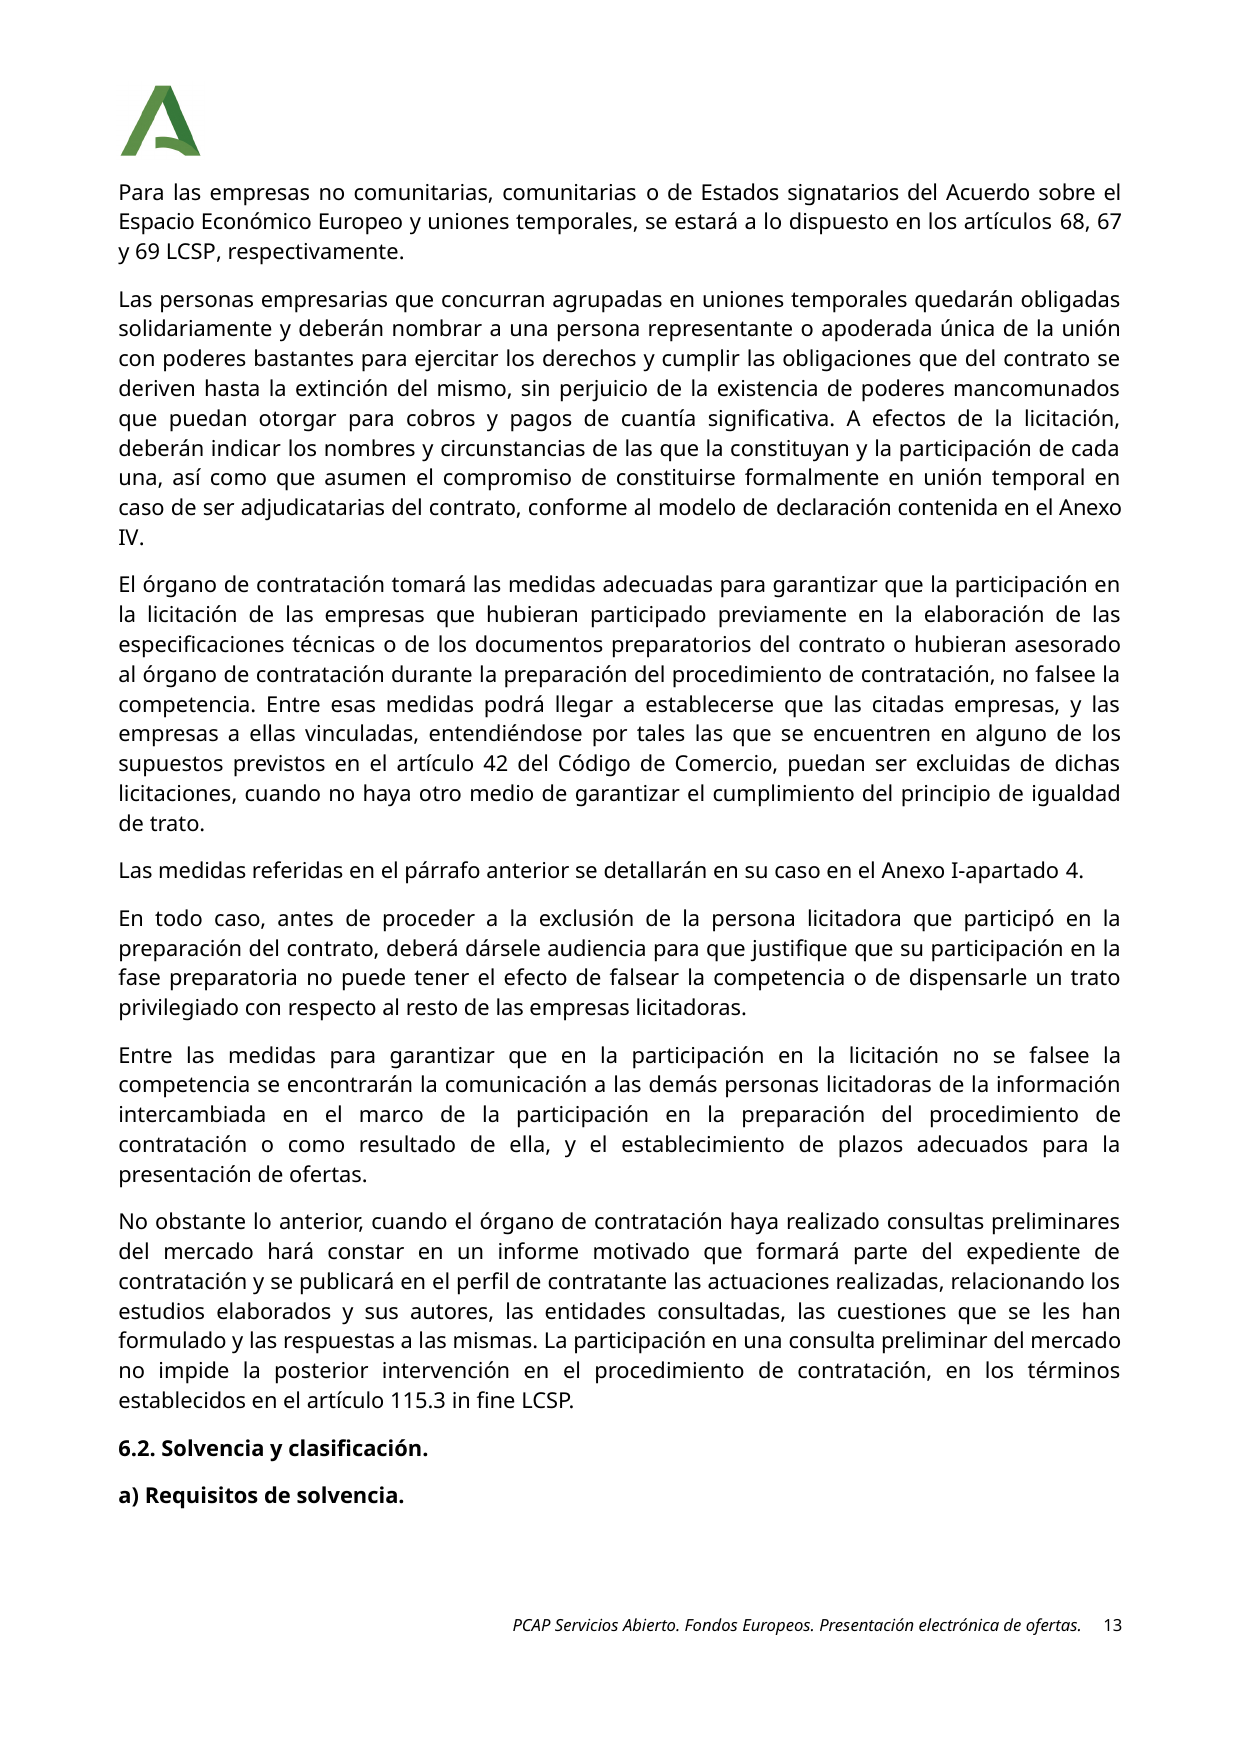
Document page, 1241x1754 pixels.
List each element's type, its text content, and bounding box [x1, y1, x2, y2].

subtitle 6.2. Solvencia y clasificación. [118, 1433, 1122, 1462]
text En todo caso, antes de proceder a la exclusión de la persona licitadora que participó en la preparación del contrato, deberá dársele audiencia para que justifique que su participación en la fase preparatoria no puede tener el efecto de falsear la competencia o de dispensarle un trato privilegiado con respecto al resto de las empresas licitadoras. [118, 903, 1122, 1022]
text a) Requisitos de solvencia. [118, 1480, 1122, 1510]
text El órgano de contratación tomará las medidas adecuadas para garantizar que la participación en la licitación de las empresas que hubieran participado previamente en la elaboración de las especificaciones técnicas o de los documentos preparatorios del contrato o hubieran asesorado al órgano de contratación durante la preparación del procedimiento de contratación, no falsee la competencia. Entre esas medidas podrá llegar a establecerse que las citadas empresas, y las empresas a ellas vinculadas, entendiéndose por tales las que se encuentren en alguno de los supuestos previstos en el artículo 42 del Código de Comercio, puedan ser excluidas de dichas licitaciones, cuando no haya otro medio de garantizar el cumplimiento del principio de igualdad de trato. [118, 569, 1122, 838]
text Para las empresas no comunitarias, comunitarias o de Estados signatarios del Acuerdo sobre el Espacio Económico Europeo y uniones temporales, se estará a lo dispuesto en los artículos 68, 67 y 69 LCSP, respectivamente. [118, 177, 1122, 266]
text No obstante lo anterior, cuando el órgano de contratación haya realizado consultas preliminares del mercado hará constar en un informe motivado que formará parte del expediente de contratación y se publicará en el perfil de contratante las actuaciones realizadas, relacionando los estudios elaborados y sus autores, las entidades consultadas, las cuestiones que se les han formulado y las respuestas a las mismas. La participación en una consulta preliminar del mercado no impide la posterior intervención en el procedimiento de contratación, en los términos establecidos en el artículo 115.3 in fine LCSP. [118, 1206, 1122, 1415]
text Entre las medidas para garantizar que en la participación en la licitación no se falsee la competencia se encontrarán la comunicación a las demás personas licitadoras de la información intercambiada en el marco de la participación en la preparación del procedimiento de contratación o como resultado de ella, y el establecimiento de plazos adecuados para la presentación de ofertas. [118, 1040, 1122, 1189]
picture [116, 81, 205, 160]
text Las personas empresarias que concurran agrupadas en uniones temporales quedarán obligadas solidariamente y deberán nombrar a una persona representante o apoderada única de la unión con poderes bastantes para ejercitar los derechos y cumplir las obligaciones que del contrato se deriven hasta la extinción del mismo, sin perjuicio de la existencia de poderes mancomunados que puedan otorgar para cobros y pagos de cuantía significativa. A efectos de la licitación, deberán indicar los nombres y circunstancias de las que la constituyan y la participación de cada una, así como que asumen el compromiso de constituirse formalmente en unión temporal en caso de ser adjudicatarias del contrato, conforme al modelo de declaración contenida en el Anexo IV. [118, 284, 1122, 552]
text Las medidas referidas en el párrafo anterior se detallarán en su caso en el Anexo I-apartado 4. [118, 855, 1122, 885]
